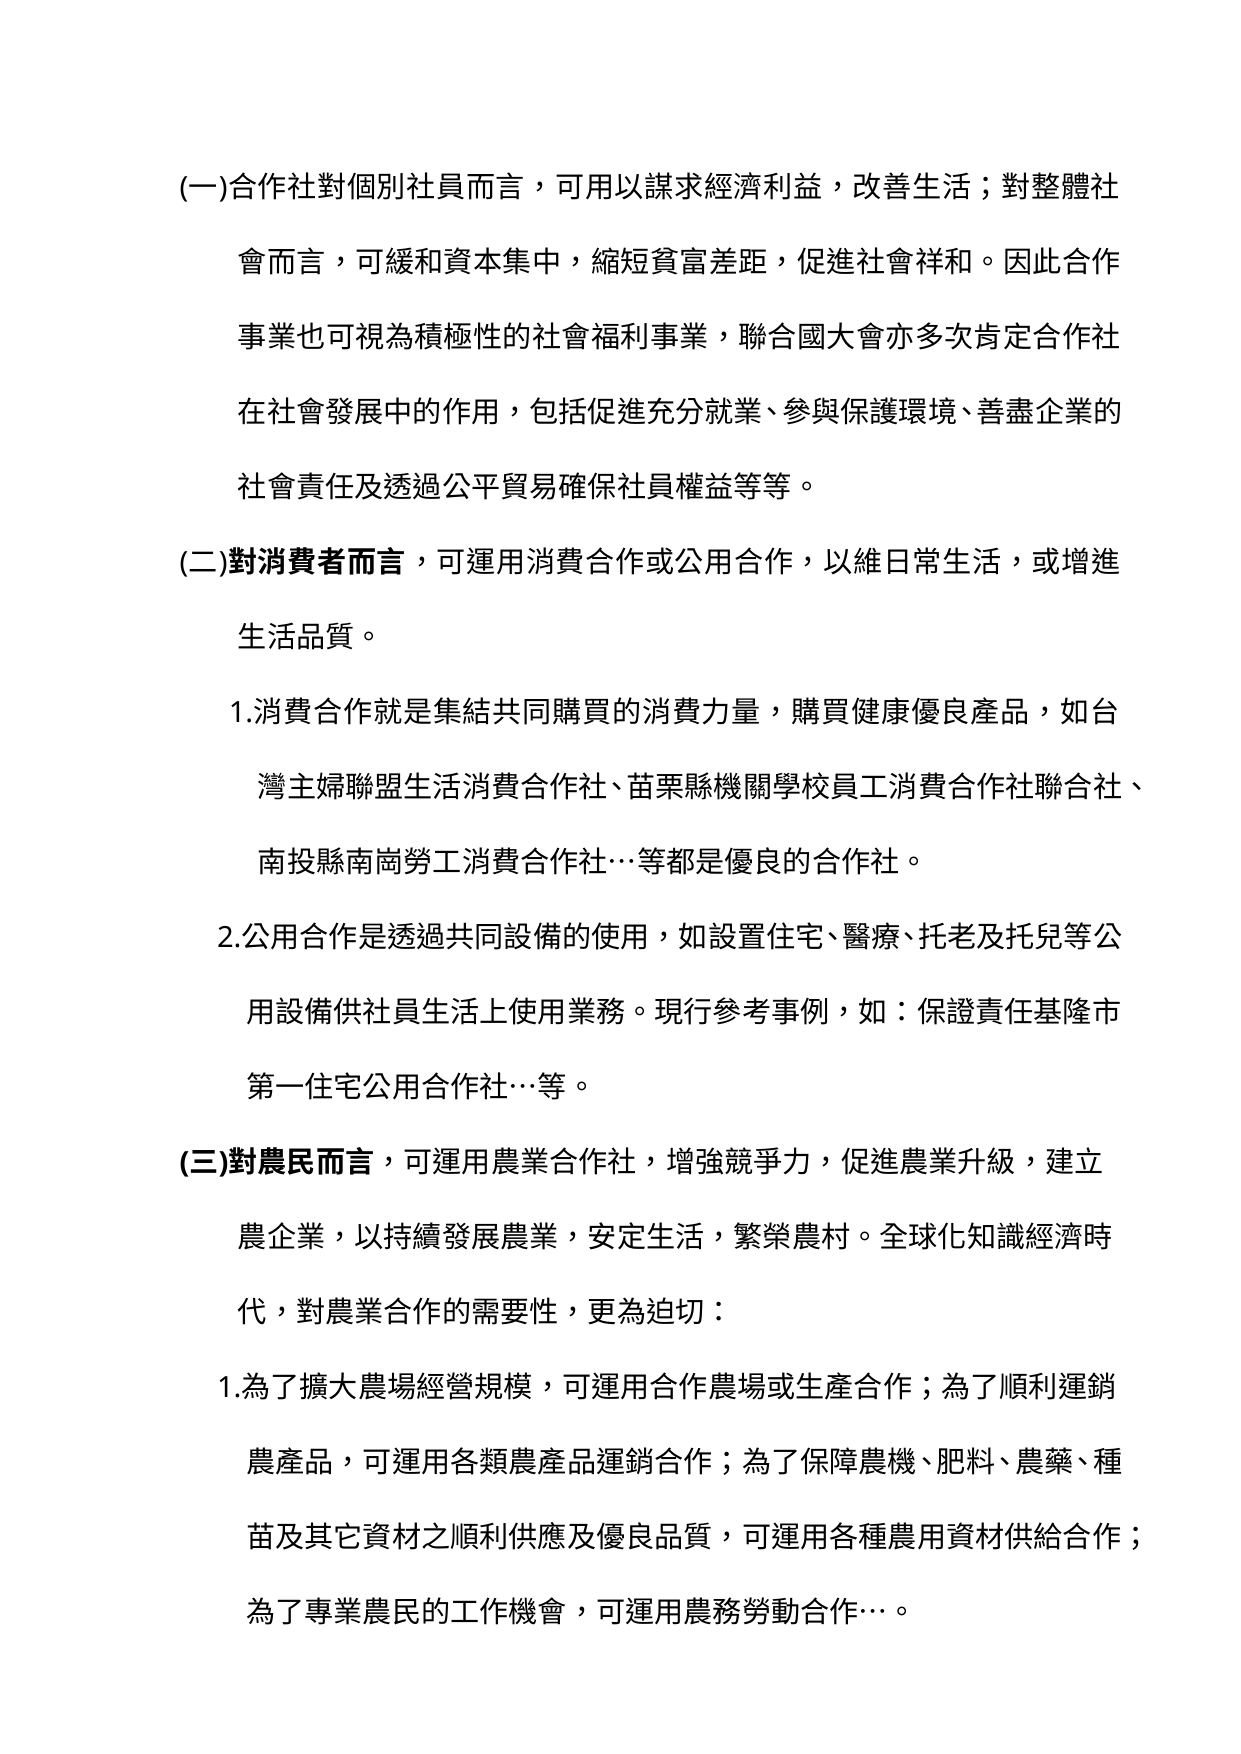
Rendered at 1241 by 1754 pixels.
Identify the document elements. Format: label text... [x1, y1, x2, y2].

text 1.消費合作就是集結共同購買的消費力量，購買健康優良產品，如台灣主婦聯盟生活消費合作社、苗栗縣機關學校員工消費合作社聯合社、南投縣南崗勞工消費合作社…等都是優良的合作社。 [228, 673, 1122, 898]
text 2.公用合作是透過共同設備的使用，如設置住宅、醫療、托老及托兒等公用設備供社員生活上使用業務。現行參考事例，如：保證責任基隆市第一住宅公用合作社…等。 [217, 898, 1122, 1123]
text 1.為了擴大農場經營規模，可運用合作農場或生產合作；為了順利運銷農產品，可運用各類農產品運銷合作；為了保障農機、肥料、農藥、種苗及其它資材之順利供應及優良品質，可運用各種農用資材供給合作；為了專業農民的工作機會，可運用農務勞動合作…。 [217, 1348, 1122, 1648]
text (二)對消費者而言，可運用消費合作或公用合作，以維日常生活，或增進生活品質。 [179, 523, 1122, 673]
text (一)合作社對個別社員而言，可用以謀求經濟利益，改善生活；對整體社會而言，可緩和資本集中，縮短貧富差距，促進社會祥和。因此合作事業也可視為積極性的社會福利事業，聯合國大會亦多次肯定合作社在社會發展中的作用，包括促進充分就業、參與保護環境、善盡企業的社會責任及透過公平貿易確保社員權益等等。 [179, 148, 1122, 523]
text (三)對農民而言，可運用農業合作社，增強競爭力，促進農業升級，建立農企業，以持續發展農業，安定生活，繁榮農村。全球化知識經濟時代，對農業合作的需要性，更為迫切： [179, 1123, 1122, 1348]
